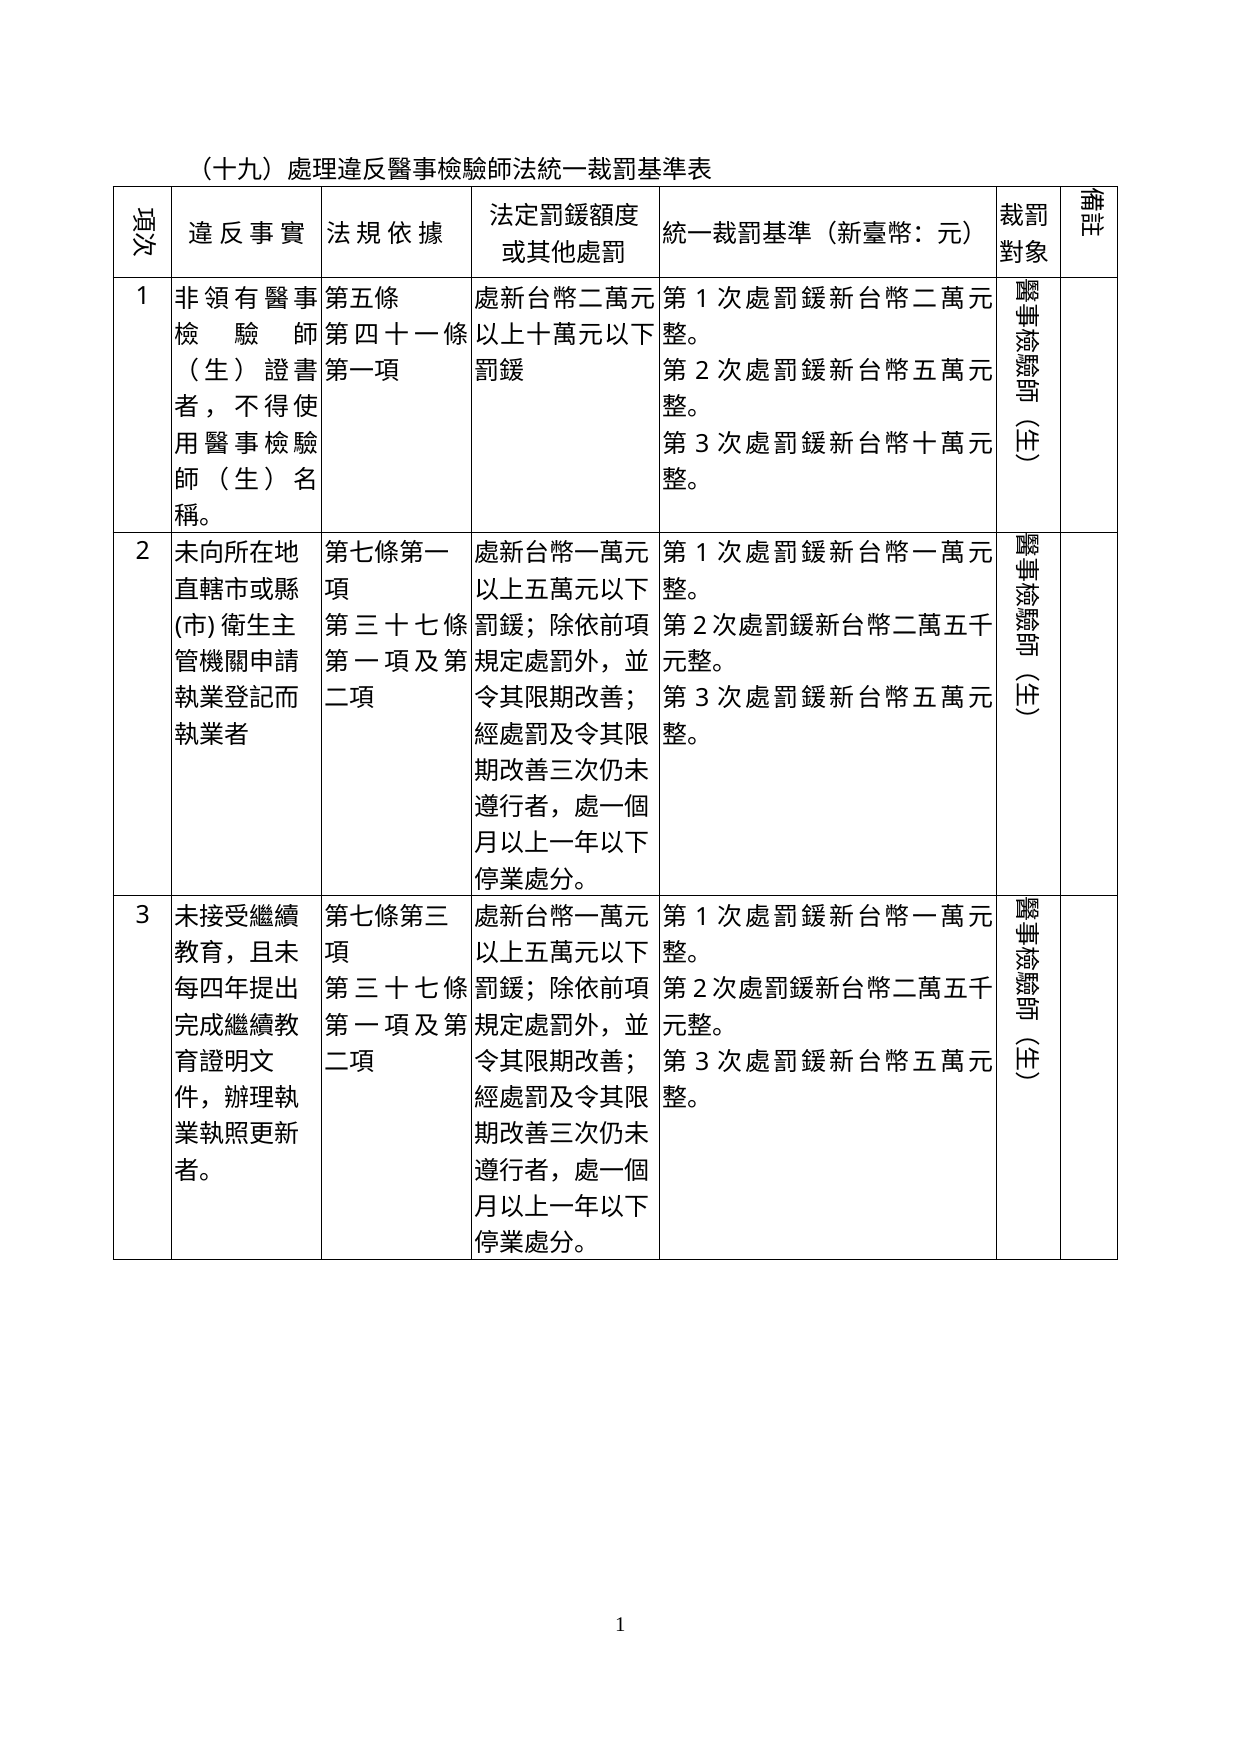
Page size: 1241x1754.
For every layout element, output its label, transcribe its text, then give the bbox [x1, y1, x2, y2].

table_cell 非領有醫事檢驗師（生）證書者，不得使用醫事檢驗師（生）名稱。 [172, 278, 321, 532]
table_cell [1061, 533, 1117, 895]
table_cell 處新台幣一萬元以上五萬元以下罰鍰；除依前項規定處罰外，並令其限期改善；經處罰及令其限期改善三次仍未遵行者，處一個月以上一年以下停業處分。 [472, 896, 659, 1259]
table_cell 處新台幣二萬元以上十萬元以下罰鍰 [472, 278, 659, 532]
table_cell 第1次處罰鍰新台幣二萬元整。 第2次處罰鍰新台幣五萬元整。 第3次處罰鍰新台幣十萬元整。 [660, 278, 996, 532]
table_cell 未接受繼續教育，且未每四年提出完成繼續教育證明文件，辦理執業執照更新者。 [172, 896, 321, 1259]
table_header 法定罰鍰額度 或其他處罰 [472, 187, 659, 277]
text （十九）處理違反醫事檢驗師法統一裁罰基準表 [187, 150, 1053, 186]
table_cell 1 [114, 278, 171, 532]
table_cell 醫事檢驗師（生） [997, 278, 1060, 532]
table_header 法 規 依 據 [322, 187, 471, 277]
table_cell 醫事檢驗師（生） [997, 533, 1060, 895]
table_cell [1061, 896, 1117, 1259]
table_header 備註 [1061, 187, 1117, 277]
table_cell 第七條第三項 第三十七條第一項及第二項 [322, 896, 471, 1259]
table_cell 第1次處罰鍰新台幣一萬元整。 第2次處罰鍰新台幣二萬五千元整。 第3次處罰鍰新台幣五萬元整。 [660, 533, 996, 895]
table_cell 未向所在地直轄市或縣 (市) 衛生主管機關申請執業登記而執業者 [172, 533, 321, 895]
table_header 統一裁罰基準（新臺幣：元） [660, 187, 996, 277]
table_cell [1061, 278, 1117, 532]
table_header 項次 [114, 187, 171, 277]
table_cell 第七條第一項 第三十七條第一項及第二項 [322, 533, 471, 895]
table_header 裁罰 對象 [997, 187, 1060, 277]
table_header 違 反 事 實 [172, 187, 321, 277]
table_cell 醫事檢驗師（生） [997, 896, 1060, 1259]
table_cell 第五條 第四十一條第一項 [322, 278, 471, 532]
table_cell 處新台幣一萬元以上五萬元以下罰鍰；除依前項規定處罰外，並令其限期改善；經處罰及令其限期改善三次仍未遵行者，處一個月以上一年以下停業處分。 [472, 533, 659, 895]
table_cell 2 [114, 533, 171, 895]
table_cell 第1次處罰鍰新台幣一萬元整。 第2次處罰鍰新台幣二萬五千元整。 第3次處罰鍰新台幣五萬元整。 [660, 896, 996, 1259]
table_cell 3 [114, 896, 171, 1259]
